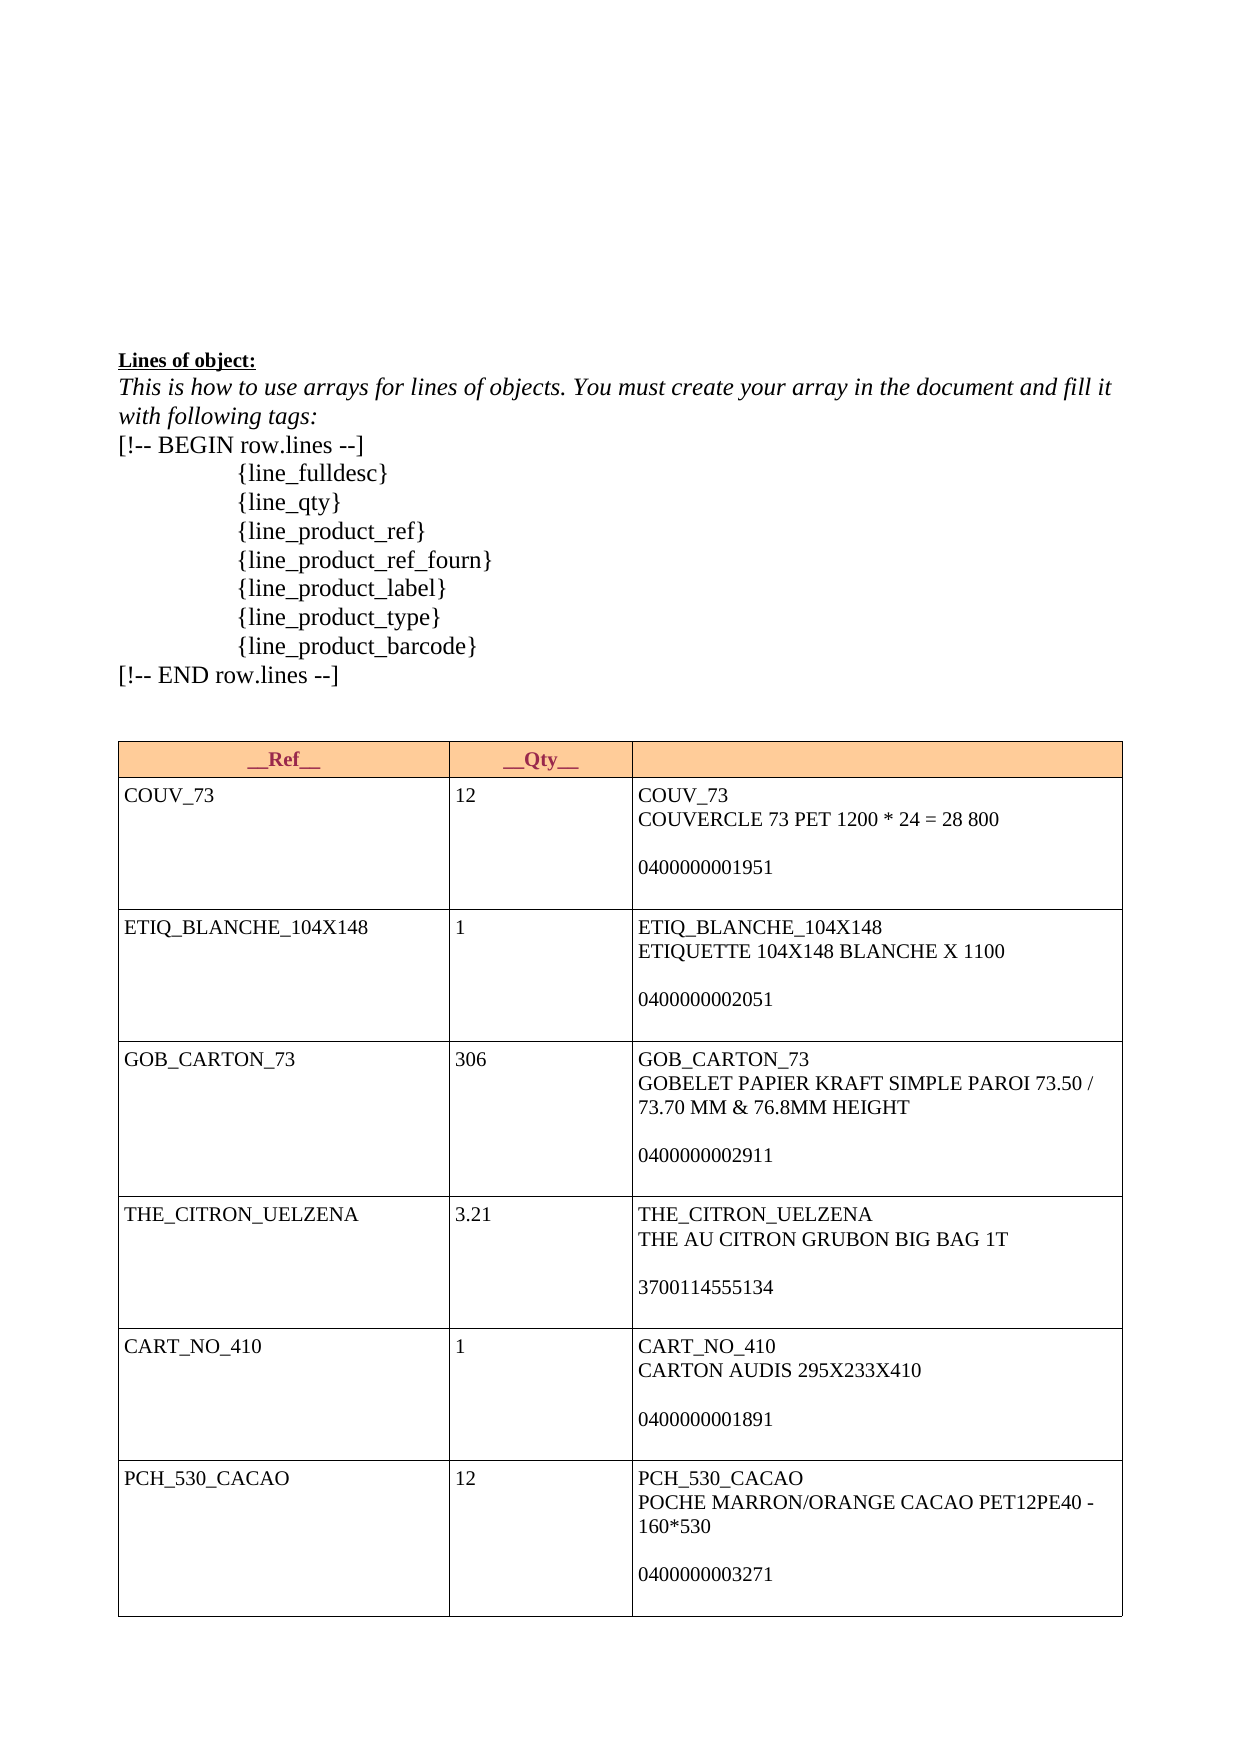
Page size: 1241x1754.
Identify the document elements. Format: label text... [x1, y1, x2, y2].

table_cell 1 [450, 910, 632, 1041]
table_cell COUV_73 [119, 778, 449, 909]
table_header __Qty__ [450, 742, 632, 777]
table_header [633, 742, 1122, 777]
table_cell THE_CITRON_UELZENA [119, 1197, 449, 1328]
table_cell CART_NO_410 [119, 1329, 449, 1460]
text Lines of object: [118, 348, 1122, 372]
table_cell ETIQ_BLANCHE_104X148 [119, 910, 449, 1041]
text {line_fulldesc} [118, 458, 1122, 487]
table_cell GOB_CARTON_73 [119, 1042, 449, 1196]
table_cell 306 [450, 1042, 632, 1196]
table_cell 3.21 [450, 1197, 632, 1328]
table_cell ETIQ_BLANCHE_104X148 ETIQUETTE 104X148 BLANCHE X 1100 0400000002051 [633, 910, 1122, 1041]
table_cell 12 [450, 778, 632, 909]
text {line_product_ref_fourn} [118, 545, 1122, 573]
text [!-- BEGIN row.lines --] [118, 430, 1122, 458]
table_cell THE_CITRON_UELZENA THE AU CITRON GRUBON BIG BAG 1T 3700114555134 [633, 1197, 1122, 1328]
text {line_qty} [118, 487, 1122, 516]
table_cell 1 [450, 1329, 632, 1460]
text {line_product_ref} [118, 516, 1122, 545]
text {line_product_type} [118, 602, 1122, 631]
table_cell COUV_73 COUVERCLE 73 PET 1200 * 24 = 28 800 0400000001951 [633, 778, 1122, 909]
table_cell 12 [450, 1461, 632, 1616]
text This is how to use arrays for lines of objects. You must create your array in the document and fill it with following tags: [118, 372, 1122, 430]
text {line_product_barcode} [118, 631, 1122, 660]
table_cell CART_NO_410 CARTON AUDIS 295X233X410 0400000001891 [633, 1329, 1122, 1460]
table_header __Ref__ [119, 742, 449, 777]
text {line_product_label} [118, 573, 1122, 602]
table_cell GOB_CARTON_73 GOBELET PAPIER KRAFT SIMPLE PAROI 73.50 / 73.70 MM & 76.8MM HEIGHT 0400000002911 [633, 1042, 1122, 1196]
table_cell PCH_530_CACAO [119, 1461, 449, 1616]
text [!-- END row.lines --] [118, 660, 1122, 688]
table_cell PCH_530_CACAO POCHE MARRON/ORANGE CACAO PET12PE40 - 160*530 0400000003271 [633, 1461, 1122, 1616]
